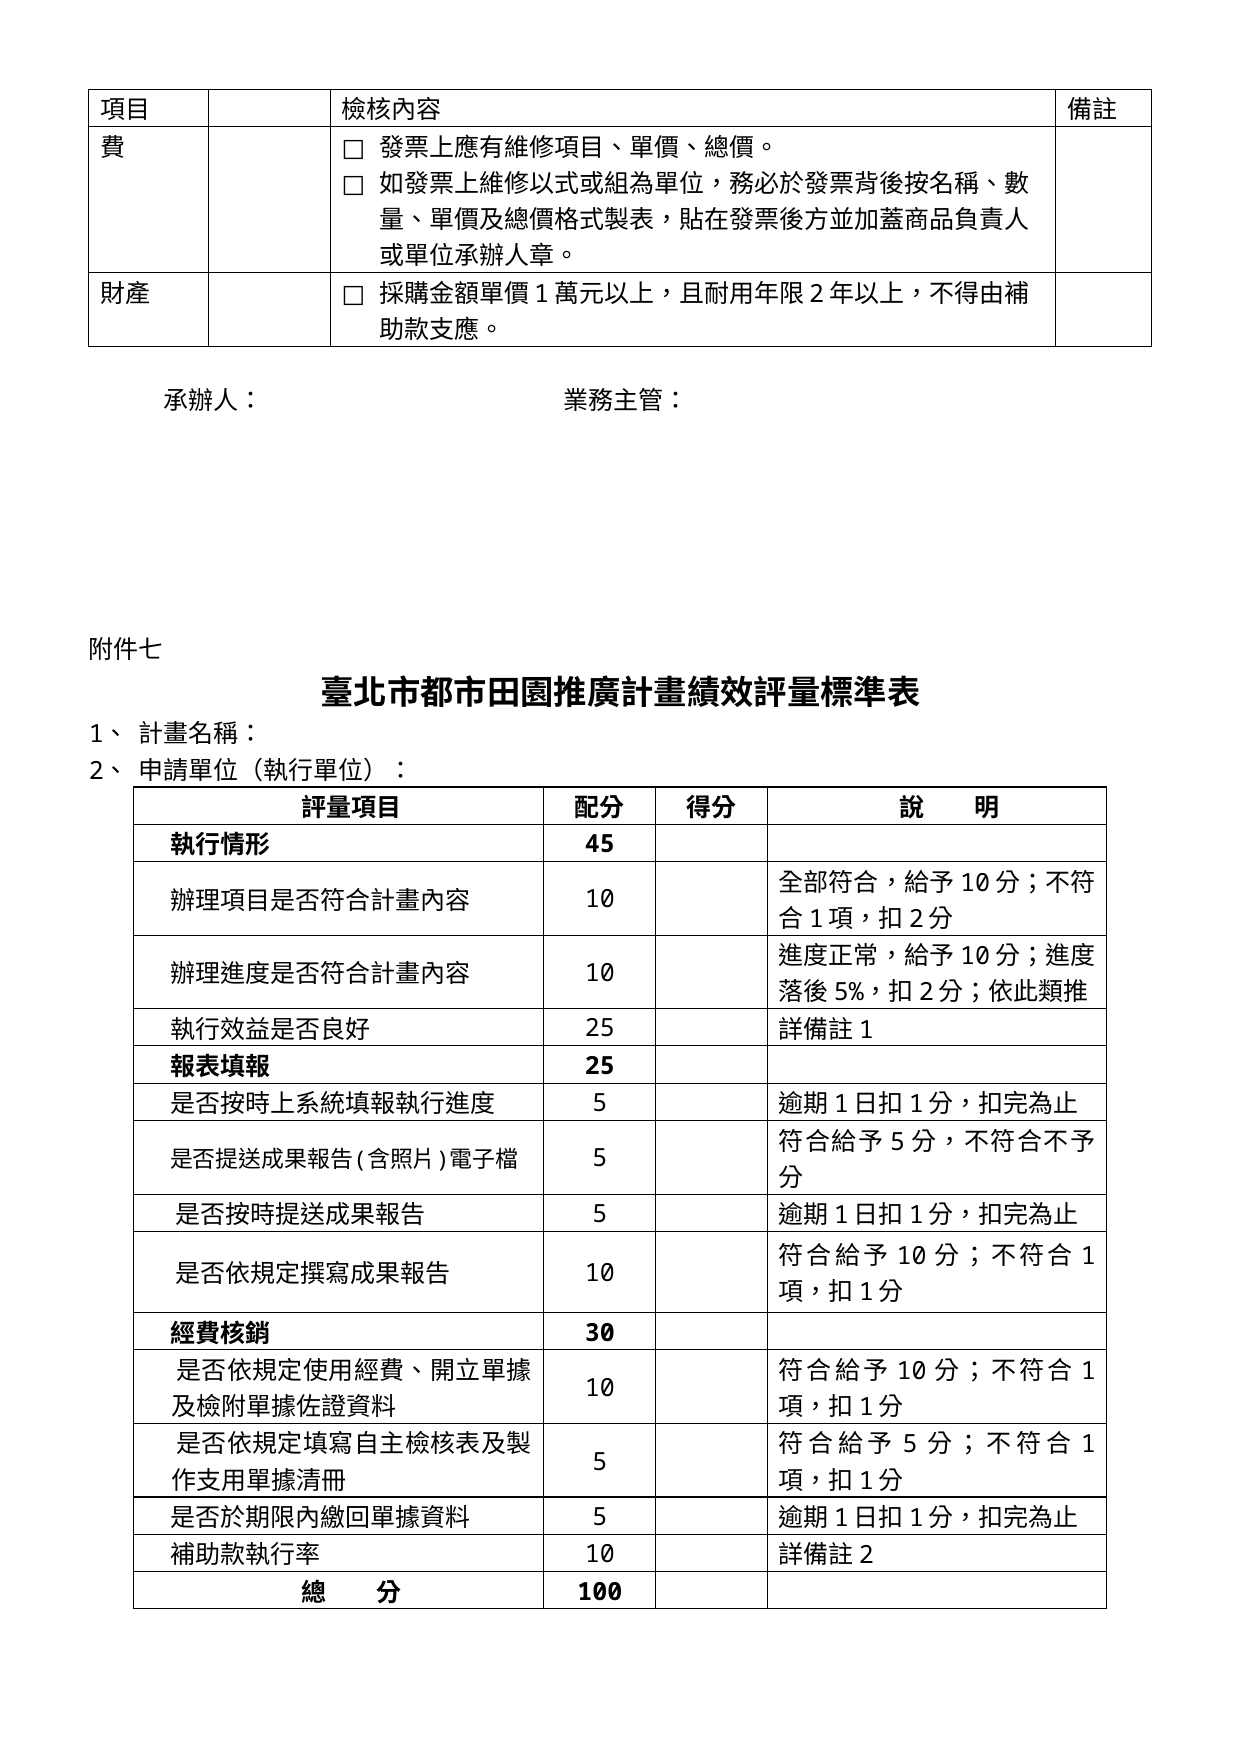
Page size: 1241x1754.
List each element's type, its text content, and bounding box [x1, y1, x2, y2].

table_cell 符合給予10分；不符合1項，扣1分 [768, 1232, 1106, 1312]
table_cell 詳備註2 [768, 1535, 1106, 1571]
table_cell 10 [544, 862, 655, 934]
table_cell [656, 825, 767, 861]
table_cell 是否於期限內繳回單據資料 [134, 1498, 543, 1534]
table_cell 檢附估價單，估價單項目請與發票相同(加蓋發票章)，估價單請詳列各項單價、總價，若以式或組為單位，請於括弧另寫明細。 發票上應有維修項目、單價、總價。 如發票上維修以式或組為單位，務必於發票背後按名稱、數量、單價及總價格式製表，貼在發票後方並加蓋商品負責人或單位承辦人章。 [331, 127, 1055, 272]
table_cell 5 [544, 1084, 655, 1120]
table_cell 5 [544, 1424, 655, 1496]
table_header [209, 90, 330, 126]
table_cell 是否依規定填寫自主檢核表及製作支用單據清冊 [134, 1424, 543, 1496]
table_cell 是否按時提送成果報告 [134, 1195, 543, 1231]
table_cell [656, 1121, 767, 1193]
table_cell 逾期1日扣1分，扣完為止 [768, 1498, 1106, 1534]
text 附件七 [89, 629, 1152, 666]
table_cell [209, 273, 330, 346]
table_cell 符合給予5分；不符合1項，扣1分 [768, 1424, 1106, 1496]
table_cell 逾期1日扣1分，扣完為止 [768, 1084, 1106, 1120]
table_header 項目 [89, 90, 208, 126]
table_cell 10 [544, 1350, 655, 1423]
text 承辦人： 業務主管： [89, 381, 1152, 417]
table_cell 是否按時上系統填報執行進度 [134, 1084, 543, 1120]
table_cell 是否依規定撰寫成果報告 [134, 1232, 543, 1312]
table_cell 全部符合，給予10分；不符合1項，扣2分 [768, 862, 1106, 934]
table_cell [768, 1046, 1106, 1083]
table_cell 25 [544, 1009, 655, 1045]
table_cell [656, 1009, 767, 1045]
table_cell 辦理項目是否符合計畫內容 [134, 862, 543, 934]
table_cell [656, 1195, 767, 1231]
table_cell 100 [544, 1572, 655, 1608]
table_cell 辦理進度是否符合計畫內容 [134, 936, 543, 1008]
list 計畫名稱： [89, 714, 1152, 750]
table_header 檢核內容 [331, 90, 1055, 126]
table_header 評量項目 [134, 788, 543, 824]
table_cell [209, 127, 330, 272]
table_cell [768, 1313, 1106, 1349]
table_cell 是否依規定使用經費、開立單據及檢附單據佐證資料 [134, 1350, 543, 1423]
table_cell 5 [544, 1498, 655, 1534]
table_cell 財產 [89, 273, 208, 346]
table_cell [656, 936, 767, 1008]
table_cell [656, 1313, 767, 1349]
table_cell [656, 1084, 767, 1120]
table_cell 符合給予5分，不符合不予分 [768, 1121, 1106, 1193]
table_cell 25 [544, 1046, 655, 1083]
table_header 配分 [544, 788, 655, 824]
table_cell 執行情形 [134, 825, 543, 861]
table_cell [1056, 273, 1151, 346]
table_cell 10 [544, 1232, 655, 1312]
table_cell [656, 1424, 767, 1496]
list 申請單位（執行單位）： [89, 750, 1152, 786]
table_cell [656, 1350, 767, 1423]
table_cell 符合給予10分；不符合1項，扣1分 [768, 1350, 1106, 1423]
table_cell 採購金額單價1萬元以上，且耐用年限2年以上，不得由補助款支應。 [331, 273, 1055, 346]
table_cell 10 [544, 1535, 655, 1571]
table_cell [656, 862, 767, 934]
table_cell 報表填報 [134, 1046, 543, 1083]
table_cell 補助款執行率 [134, 1535, 543, 1571]
table_header 說 明 [768, 788, 1106, 824]
table_header 得分 [656, 788, 767, 824]
table_cell 5 [544, 1121, 655, 1193]
table_cell 詳備註1 [768, 1009, 1106, 1045]
table_header 備註 [1056, 90, 1151, 126]
table_cell [768, 1572, 1106, 1608]
table_cell 是否提送成果報告(含照片)電子檔 [134, 1121, 543, 1193]
table_cell [656, 1046, 767, 1083]
table_cell [656, 1232, 767, 1312]
table_cell 總 分 [134, 1572, 543, 1608]
table_cell 進度正常，給予10分；進度落後5%，扣2分；依此類推 [768, 936, 1106, 1008]
table_cell [768, 825, 1106, 861]
table_cell [656, 1535, 767, 1571]
table_cell [656, 1498, 767, 1534]
table_cell 30 [544, 1313, 655, 1349]
table_cell 10 [544, 936, 655, 1008]
table_cell 5 [544, 1195, 655, 1231]
table_cell [1056, 127, 1151, 272]
table_cell 費 [89, 127, 208, 272]
table_cell 執行效益是否良好 [134, 1009, 543, 1045]
text 臺北市都市田園推廣計畫績效評量標準表 [89, 666, 1152, 714]
table_cell 45 [544, 825, 655, 861]
table_cell [656, 1572, 767, 1608]
table_cell 逾期1日扣1分，扣完為止 [768, 1195, 1106, 1231]
table_cell 經費核銷 [134, 1313, 543, 1349]
